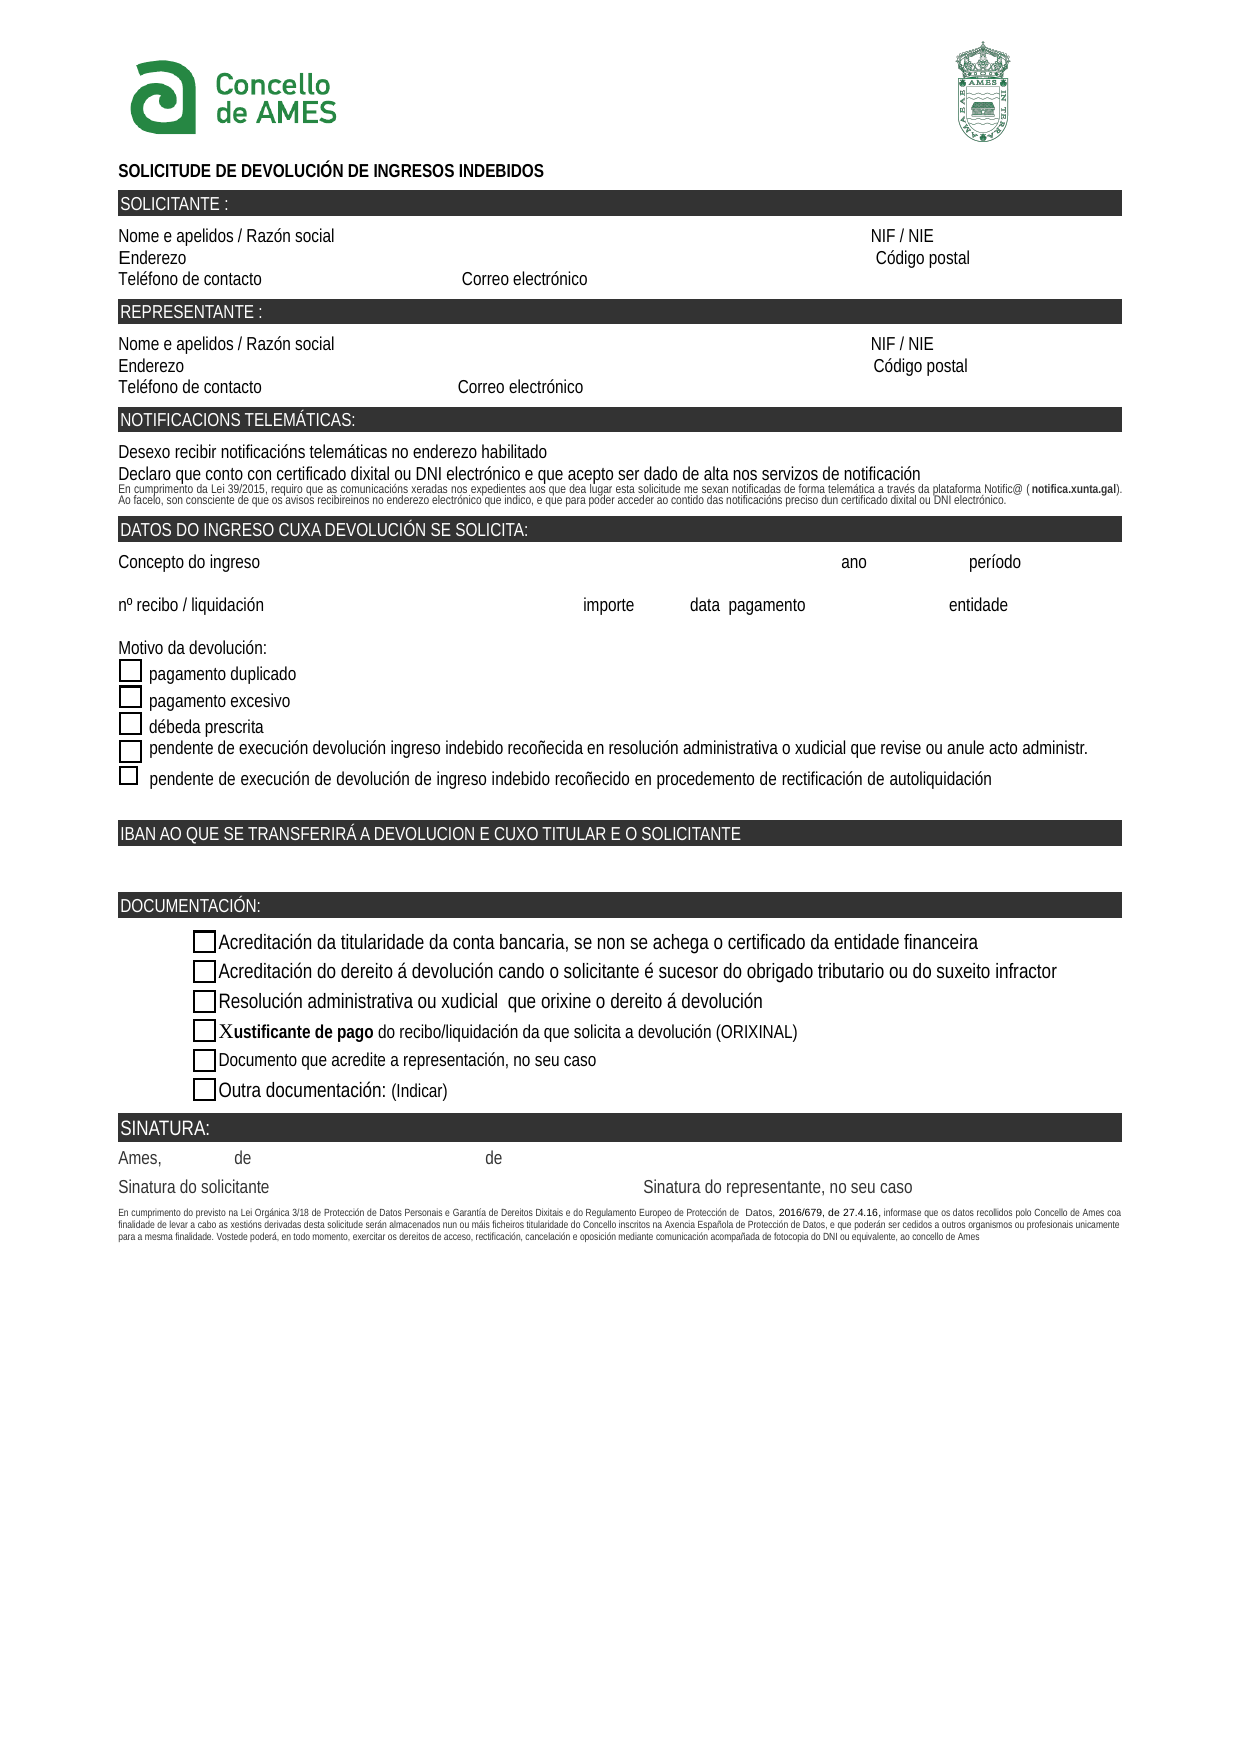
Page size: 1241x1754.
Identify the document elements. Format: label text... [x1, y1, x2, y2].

text En cumprimento do previsto na Lei Orgánica 3/18 de Protección de Datos Personais e Garantía de Dereitos Dixitais e do Regulamento Europeo de Protección de Datos, 2016/679, de 27.4.16, informase que os datos recollidos polo Concello de Ames coa finalidade de levar a cabo as xestións derivadas desta solicitude serán almacenados nun ou máis ficheiros titularidade do Concello inscritos na Axencia Española de Protección de Datos, e que poderán ser cedidos a outros organismos ou profesionais unicamente para a mesma finalidade. Vostede poderá, en todo momento, exercitar os dereitos de acceso, rectificación, cancelación e oposición mediante comunicación acompañada de fotocopia do DNI ou equivalente, ao concello de Ames [118, 1207, 1122, 1243]
list SOLICITANTE : [120, 193, 1120, 214]
text Documento que acredite a representación, no seu caso [218, 1045, 1122, 1075]
text Concepto do ingreso ano período [118, 551, 1122, 572]
text Enderezo Código postal [118, 247, 1122, 268]
text Xustificante de pago do recibo/liquidación da que solicita a devolución (ORIXINAL) [218, 1016, 1122, 1045]
list DATOS DO INGRESO CUXA DEVOLUCIÓN SE SOLICITA: [120, 519, 1120, 540]
text nº recibo / liquidación importe data pagamento entidade [118, 594, 1122, 616]
text Ames, de de [118, 1150, 1122, 1168]
text Motivo da devolución: [118, 637, 1122, 659]
text débeda prescrita [118, 711, 1122, 737]
text pagamento excesivo [118, 685, 1122, 711]
list IBAN AO QUE SE TRANSFERIRÁ A DEVOLUCION E CUXO TITULAR E O SOLICITANTE [120, 823, 1120, 844]
text Declaro que conto con certificado dixital ou DNI electrónico e que acepto ser dado de alta nos servizos de notificación [118, 463, 1122, 484]
list DOCUMENTACIÓN: [120, 895, 1120, 916]
list NOTIFICACIONS TELEMÁTICAS: [120, 409, 1120, 430]
text Teléfono de contacto Correo electrónico [118, 268, 1122, 290]
text Outra documentación: (Indicar) [218, 1075, 1122, 1104]
text pendente de execución devolución ingreso indebido recoñecida en resolución administrativa o xudicial que revise ou anule acto administr.aD [118, 737, 1122, 764]
text Enderezo Código postal [118, 355, 1122, 376]
text Desexo recibir notificacións telemáticas no enderezo habilitado [118, 441, 1122, 463]
text En cumprimento da Lei 39/2015, requiro que as comunicacións xeradas nos expedientes aos que dea lugar esta solicitude me sexan notificadas de forma telemática a través da plataforma Notific@ (notifica.xunta.gal). Ao facelo, son consciente de que os avisos recibireinos no enderezo electrónico que indico, e que para poder acceder ao contido das notificacións preciso dun certificado dixital ou DNI electrónico. [118, 484, 1122, 507]
text Teléfono de contacto Correo electrónico [118, 376, 1122, 398]
text Sinatura do solicitante Sinatura do representante, no seu caso [118, 1180, 1122, 1197]
list SINATURA: [120, 1116, 1120, 1139]
text Resolución administrativa ou xudicial que orixine o dereito á devolución [218, 986, 1122, 1016]
picture [946, 36, 1019, 147]
text Acreditación do dereito á devolución cando o solicitante é sucesor do obrigado tributario ou do suxeito infractor [218, 957, 1122, 986]
text Acreditación da titularidade da conta bancaria, se non se achega o certificado da entidade financeira [218, 927, 1122, 957]
text Nome e apelidos / Razón social NIF / NIE [118, 333, 1122, 355]
picture [119, 47, 355, 147]
text Nome e apelidos / Razón social NIF / NIE [118, 225, 1122, 247]
list REPRESENTANTE : [120, 301, 1120, 322]
text pendente de execución de devolución de ingreso indebido recoñecido en procedemento de rectificación de autoliquidaciónCIONAMENTO SE SOLICITA: [118, 764, 1122, 811]
text pagamento duplicado [118, 659, 1122, 685]
